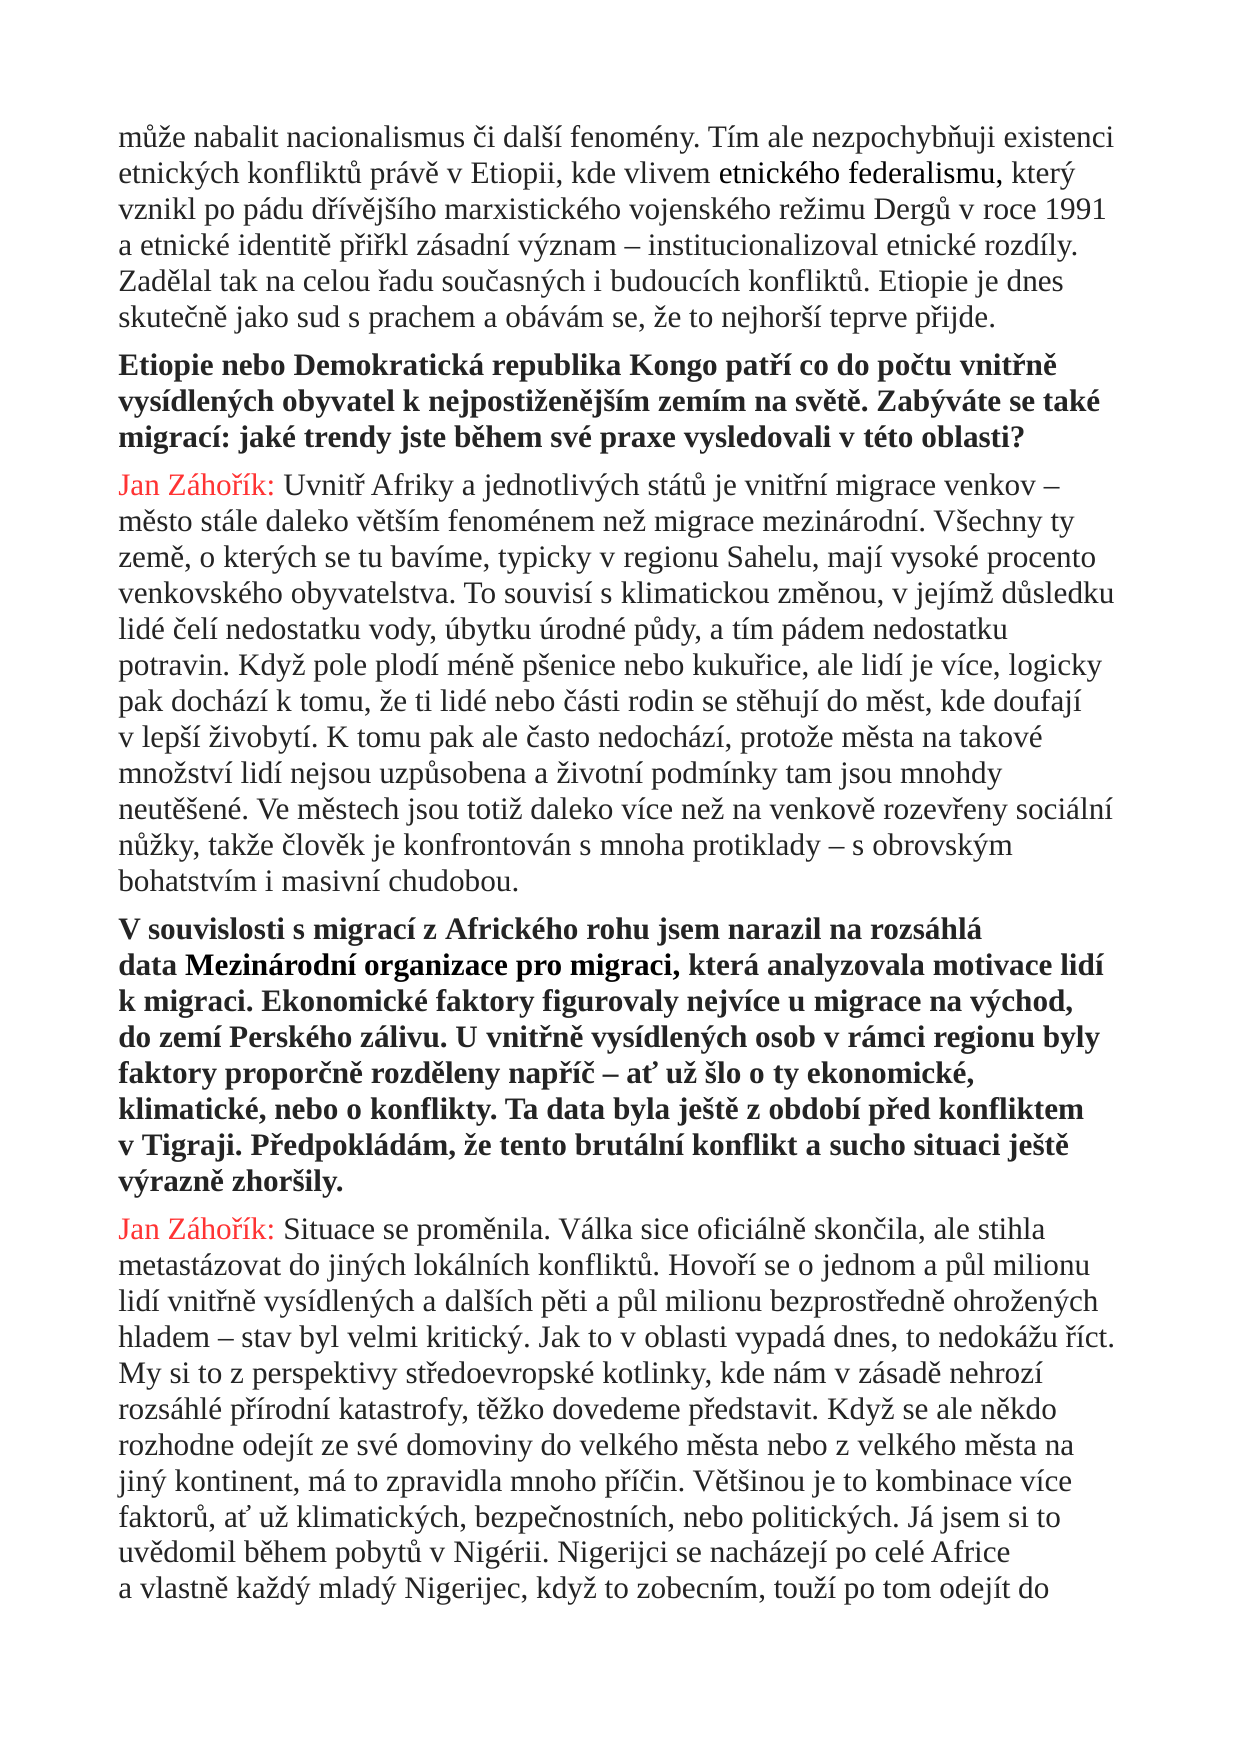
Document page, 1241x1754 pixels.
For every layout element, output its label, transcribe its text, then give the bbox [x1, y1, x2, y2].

text může nabalit nacionalismus či další fenomény. Tím ale nezpochybňuji existenci etnických konfliktů právě v Etiopii, kde vlivem etnického federalismu, který vznikl po pádu dřívějšího marxistického vojenského režimu Dergů v roce 1991 a etnické identitě přiřkl zásadní význam – institucionalizoval etnické rozdíly. Zadělal tak na celou řadu současných i budoucích konfliktů. Etiopie je dnes skutečně jako sud s prachem a obávám se, že to nejhorší teprve přijde. [118, 118, 1122, 334]
text Etiopie nebo Demokratická republika Kongo patří co do počtu vnitřně vysídlených obyvatel k nejpostiženějším zemím na světě. Zabýváte se také migrací: jaké trendy jste během své praxe vysledovali v této oblasti? [118, 346, 1122, 454]
text V souvislosti s migrací z Afrického rohu jsem narazil na rozsáhlá data Mezinárodní organizace pro migraci, která analyzovala motivace lidí k migraci. Ekonomické faktory figurovaly nejvíce u migrace na východ, do zemí Perského zálivu. U vnitřně vysídlených osob v rámci regionu byly faktory proporčně rozděleny napříč – ať už šlo o ty ekonomické, klimatické, nebo o konflikty. Ta data byla ještě z období před konfliktem v Tigraji. Předpokládám, že tento brutální konflikt a sucho situaci ještě výrazně zhoršily. [118, 910, 1122, 1198]
text Jan Záhořík: Uvnitř Afriky a jednotlivých států je vnitřní migrace venkov –město stále daleko větším fenoménem než migrace mezinárodní. Všechny ty země, o kterých se tu bavíme, typicky v regionu Sahelu, mají vysoké procento venkovského obyvatelstva. To souvisí s klimatickou změnou, v jejímž důsledku lidé čelí nedostatku vody, úbytku úrodné půdy, a tím pádem nedostatku potravin. Když pole plodí méně pšenice nebo kukuřice, ale lidí je více, logicky pak dochází k tomu, že ti lidé nebo části rodin se stěhují do měst, kde doufají v lepší živobytí. K tomu pak ale často nedochází, protože města na takové množství lidí nejsou uzpůsobena a životní podmínky tam jsou mnohdy neutěšené. Ve městech jsou totiž daleko více než na venkově rozevřeny sociální nůžky, takže člověk je konfrontován s mnoha protiklady – s obrovským bohatstvím i masivní chudobou. [118, 467, 1122, 898]
text Jan Záhořík: Situace se proměnila. Válka sice oficiálně skončila, ale stihla metastázovat do jiných lokálních konfliktů. Hovoří se o jednom a půl milionu lidí vnitřně vysídlených a dalších pěti a půl milionu bezprostředně ohrožených hladem – stav byl velmi kritický. Jak to v oblasti vypadá dnes, to nedokážu říct. My si to z perspektivy středoevropské kotlinky, kde nám v zásadě nehrozí rozsáhlé přírodní katastrofy, těžko dovedeme představit. Když se ale někdo rozhodne odejít ze své domoviny do velkého města nebo z velkého města na jiný kontinent, má to zpravidla mnoho příčin. Většinou je to kombinace více faktorů, ať už klimatických, bezpečnostních, nebo politických. Já jsem si to uvědomil během pobytů v Nigérii. Nigerijci se nacházejí po celé Africe a vlastně každý mladý Nigerijec, když to zobecním, touží po tom odejít do [118, 1210, 1122, 1606]
